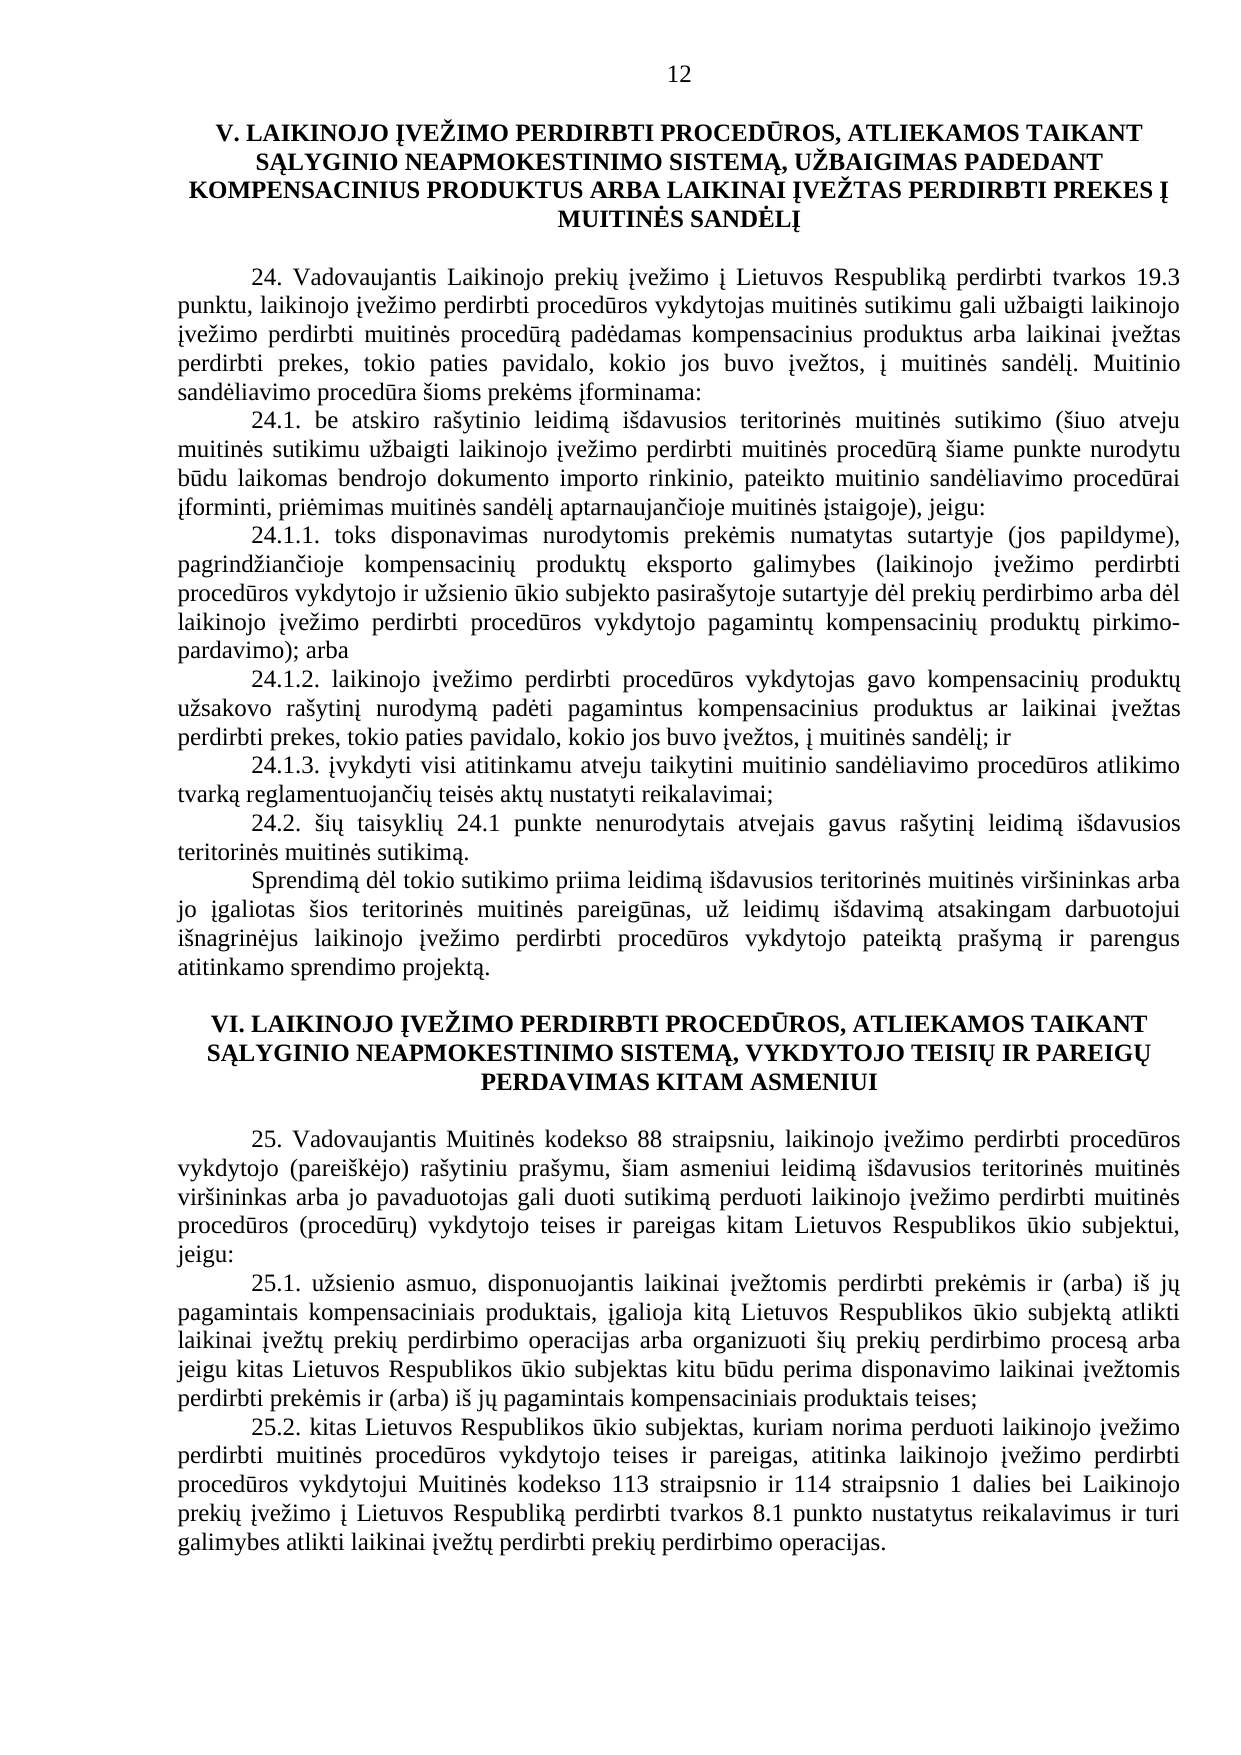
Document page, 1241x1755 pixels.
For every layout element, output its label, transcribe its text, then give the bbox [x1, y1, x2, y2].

text 24.1. be atskiro rašytinio leidimą išdavusios teritorinės muitinės sutikimo (šiuo atveju muitinės sutikimu užbaigti laikinojo įvežimo perdirbti muitinės procedūrą šiame punkte nurodytu būdu laikomas bendrojo dokumento importo rinkinio, pateikto muitinio sandėliavimo procedūrai įforminti, priėmimas muitinės sandėlį aptarnaujančioje muitinės įstaigoje), jeigu: [177, 406, 1181, 521]
text 24.1.3. įvykdyti visi atitinkamu atveju taikytini muitinio sandėliavimo procedūros atlikimo tvarką reglamentuojančių teisės aktų nustatyti reikalavimai; [177, 751, 1181, 808]
text 25. Vadovaujantis Muitinės kodekso 88 straipsniu, laikinojo įvežimo perdirbti procedūros vykdytojo (pareiškėjo) rašytiniu prašymu, šiam asmeniui leidimą išdavusios teritorinės muitinės viršininkas arba jo pavaduotojas gali duoti sutikimą perduoti laikinojo įvežimo perdirbti muitinės procedūros (procedūrų) vykdytojo teises ir pareigas kitam Lietuvos Respublikos ūkio subjektui, jeigu: [177, 1124, 1181, 1268]
text 25.1. užsienio asmuo, disponuojantis laikinai įvežtomis perdirbti prekėmis ir (arba) iš jų pagamintais kompensaciniais produktais, įgalioja kitą Lietuvos Respublikos ūkio subjektą atlikti laikinai įvežtų prekių perdirbimo operacijas arba organizuoti šių prekių perdirbimo procesą arba jeigu kitas Lietuvos Respublikos ūkio subjektas kitu būdu perima disponavimo laikinai įvežtomis perdirbti prekėmis ir (arba) iš jų pagamintais kompensaciniais produktais teises; [177, 1268, 1181, 1412]
text 25.2. kitas Lietuvos Respublikos ūkio subjektas, kuriam norima perduoti laikinojo įvežimo perdirbti muitinės procedūros vykdytojo teises ir pareigas, atitinka laikinojo įvežimo perdirbti procedūros vykdytojui Muitinės kodekso 113 straipsnio ir 114 straipsnio 1 dalies bei Laikinojo prekių įvežimo į Lietuvos Respubliką perdirbti tvarkos 8.1 punkto nustatytus reikalavimus ir turi galimybes atlikti laikinai įvežtų perdirbti prekių perdirbimo operacijas. [177, 1412, 1181, 1556]
text 24. Vadovaujantis Laikinojo prekių įvežimo į Lietuvos Respubliką perdirbti tvarkos 19.3 punktu, laikinojo įvežimo perdirbti procedūros vykdytojas muitinės sutikimu gali užbaigti laikinojo įvežimo perdirbti muitinės procedūrą padėdamas kompensacinius produktus arba laikinai įvežtas perdirbti prekes, tokio paties pavidalo, kokio jos buvo įvežtos, į muitinės sandėlį. Muitinio sandėliavimo procedūra šioms prekėms įforminama: [177, 262, 1181, 406]
text 24.1.1. toks disponavimas nurodytomis prekėmis numatytas sutartyje (jos papildyme), pagrindžiančioje kompensacinių produktų eksporto galimybes (laikinojo įvežimo perdirbti procedūros vykdytojo ir užsienio ūkio subjekto pasirašytoje sutartyje dėl prekių perdirbimo arba dėl laikinojo įvežimo perdirbti procedūros vykdytojo pagamintų kompensacinių produktų pirkimo-pardavimo); arba [177, 521, 1181, 664]
text 24.2. šių taisyklių 24.1 punkte nenurodytais atvejais gavus rašytinį leidimą išdavusios teritorinės muitinės sutikimą. [177, 808, 1181, 866]
text V. LAIKINOJO ĮVEŽIMO PERDIRBTI PROCEDŪROS, ATLIEKAMOS TAIKANT SĄLYGINIO NEAPMOKESTINIMO SISTEMĄ, UŽBAIGIMAS PADEDANT KOMPENSACINIUS PRODUKTUS ARBA LAIKINAI ĮVEŽTAS PERDIRBTI PREKES Į MUITINĖS SANDĖLĮ [177, 118, 1181, 233]
text 24.1.2. laikinojo įvežimo perdirbti procedūros vykdytojas gavo kompensacinių produktų užsakovo rašytinį nurodymą padėti pagamintus kompensacinius produktus ar laikinai įvežtas perdirbti prekes, tokio paties pavidalo, kokio jos buvo įvežtos, į muitinės sandėlį; ir [177, 664, 1181, 751]
text Sprendimą dėl tokio sutikimo priima leidimą išdavusios teritorinės muitinės viršininkas arba jo įgaliotas šios teritorinės muitinės pareigūnas, už leidimų išdavimą atsakingam darbuotojui išnagrinėjus laikinojo įvežimo perdirbti procedūros vykdytojo pateiktą prašymą ir parengus atitinkamo sprendimo projektą. [177, 866, 1181, 981]
text VI. LAIKINOJO ĮVEŽIMO PERDIRBTI PROCEDŪROS, ATLIEKAMOS TAIKANT SĄLYGINIO NEAPMOKESTINIMO SISTEMĄ, VYKDYTOJO TEISIŲ IR PAREIGŲ PERDAVIMAS KITAM ASMENIUI [177, 1009, 1181, 1096]
